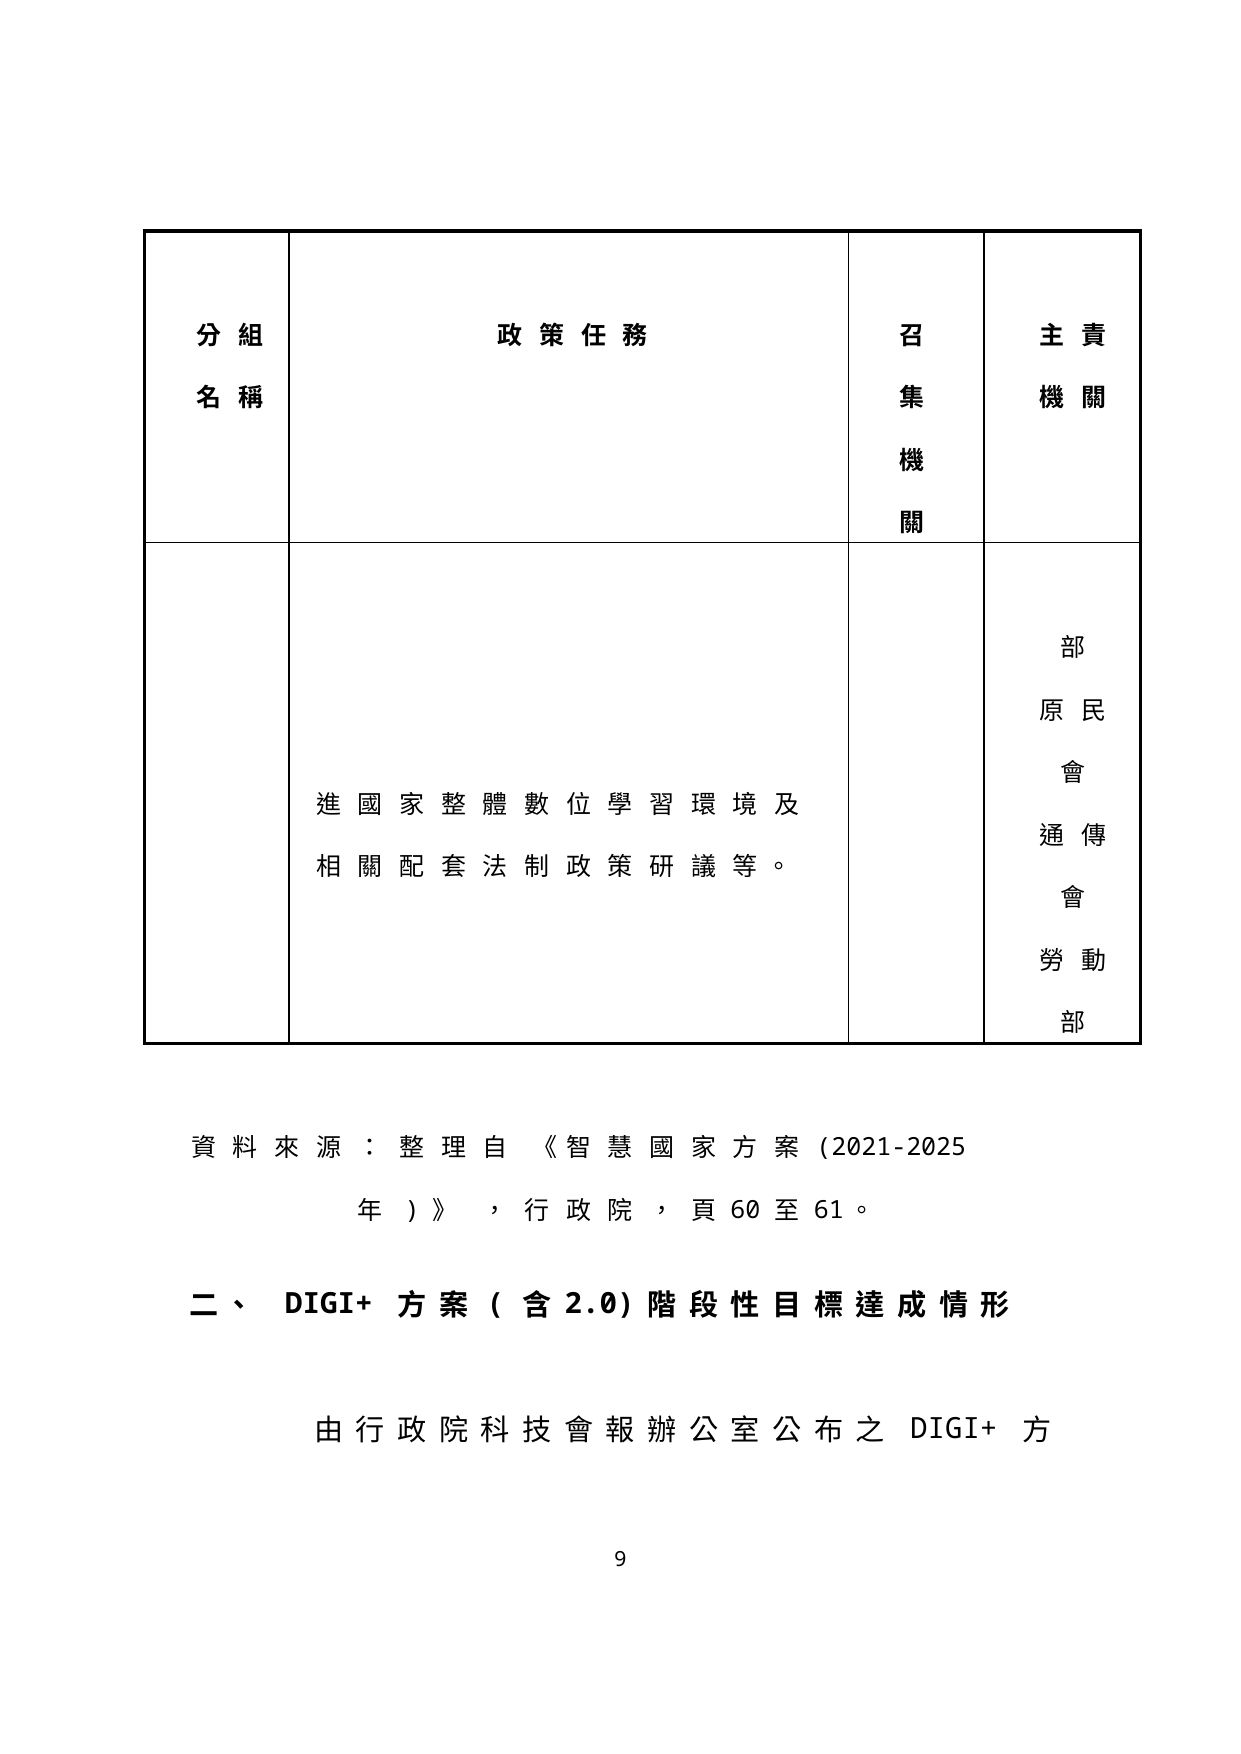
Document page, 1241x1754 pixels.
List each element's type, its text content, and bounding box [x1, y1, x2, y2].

text 由行政院科技會報辦公室公布之DIGI+方 [242, 1354, 1058, 1479]
table_header 政策任務 [290, 233, 848, 542]
table_header 召集機關 [849, 233, 983, 542]
table_cell 部 原民會 通傳會 勞動部 [985, 543, 1139, 1042]
text 二、DIGI+方案(含2.0)階段性目標達成情形 [183, 1229, 1058, 1354]
text 資料來源：整理自《智慧國家方案(2021-2025年)》，行政院，頁60至61。 [136, 1104, 1058, 1229]
table_cell [849, 543, 983, 1042]
table_cell [146, 543, 288, 1042]
table_header 分組名稱 [146, 233, 288, 542]
table_cell 進國家整體數位學習環境及相關配套法制政策研議等。 [290, 543, 848, 1042]
table_header 主責機關 [985, 233, 1139, 542]
